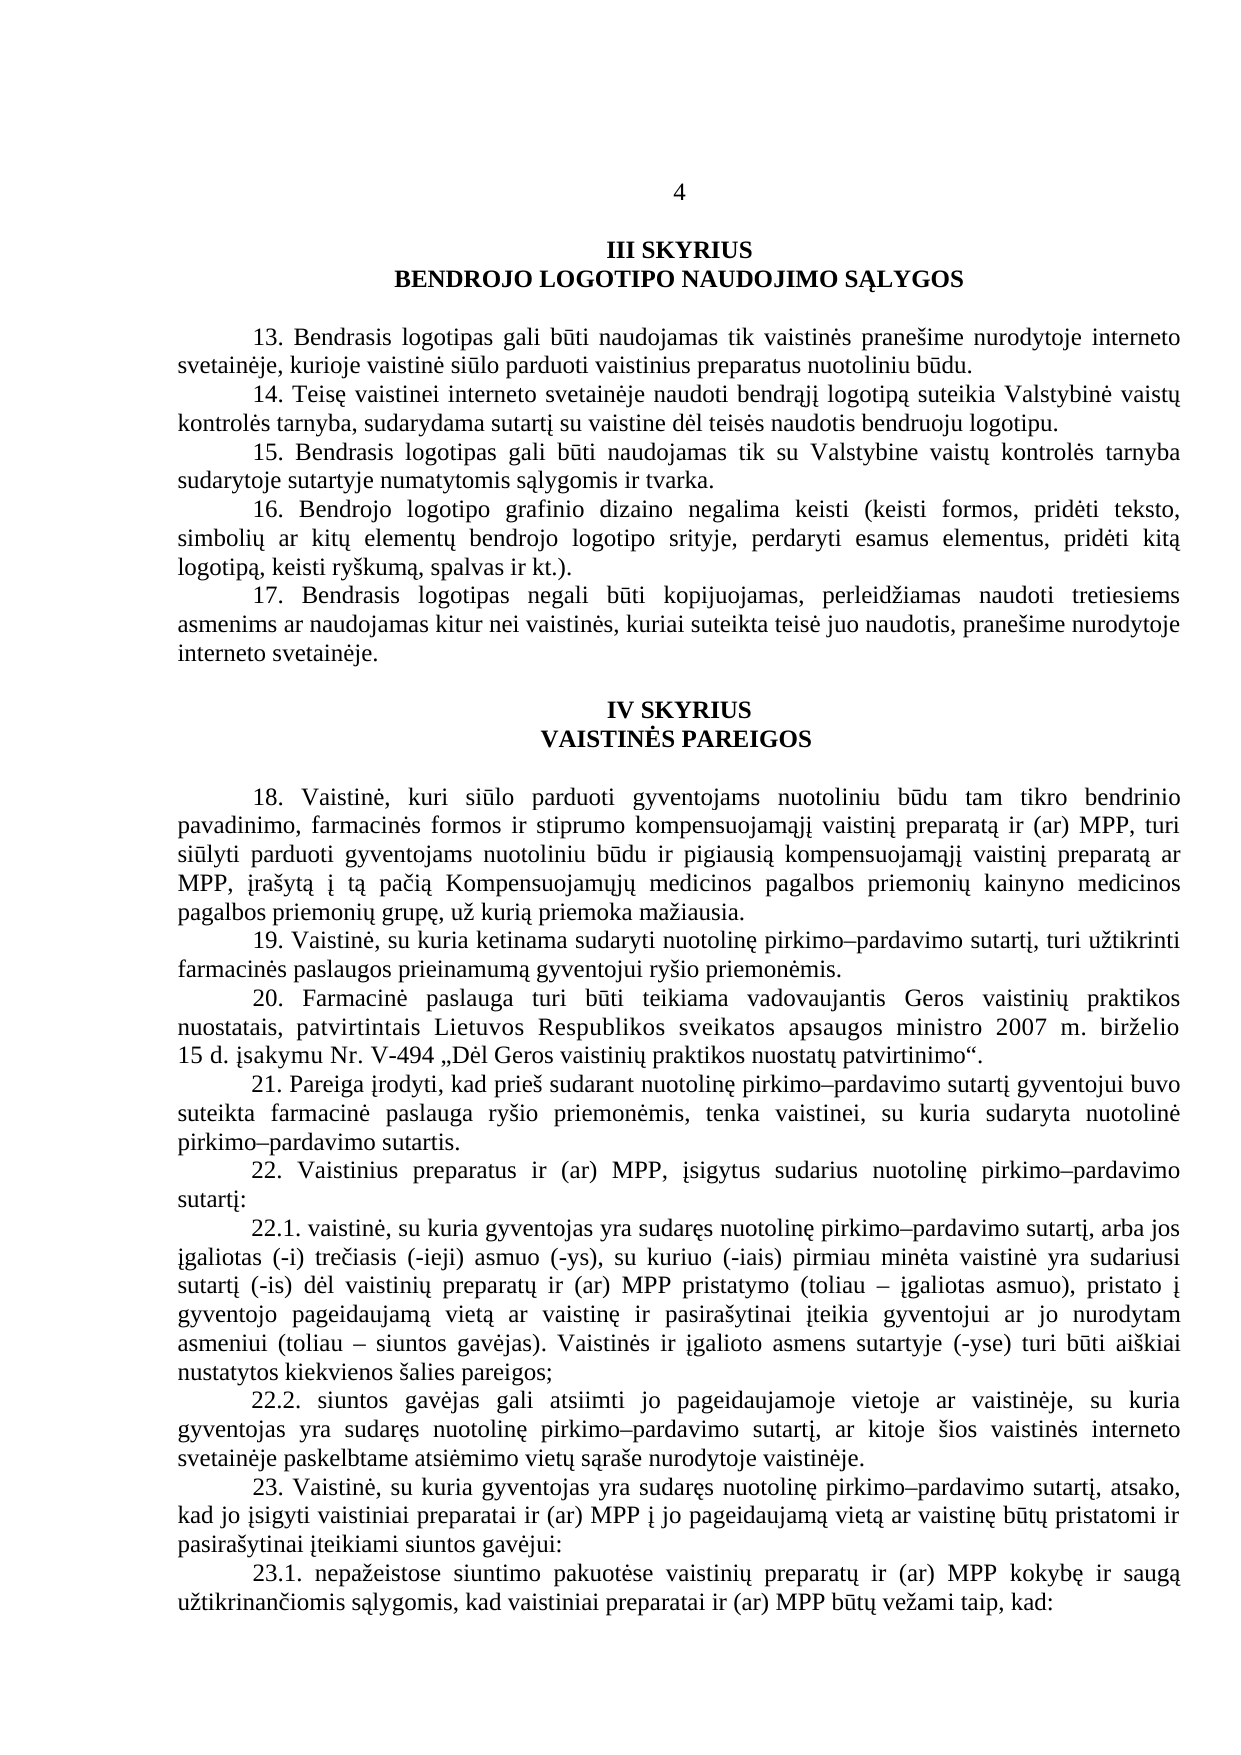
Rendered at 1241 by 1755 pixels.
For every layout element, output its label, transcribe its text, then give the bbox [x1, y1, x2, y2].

text 17. Bendrasis logotipas negali būti kopijuojamas, perleidžiamas naudoti tretiesiems asmenims ar naudojamas kitur nei vaistinės, kuriai suteikta teisė juo naudotis, pranešime nurodytoje interneto svetainėje. [177, 580, 1181, 667]
text 13. Bendrasis logotipas gali būti naudojamas tik vaistinės pranešime nurodytoje interneto svetainėje, kurioje vaistinė siūlo parduoti vaistinius preparatus nuotoliniu būdu. [177, 322, 1181, 379]
text 19. Vaistinė, su kuria ketinama sudaryti nuotolinę pirkimo–pardavimo sutartį, turi užtikrinti farmacinės paslaugos prieinamumą gyventojui ryšio priemonėmis. [177, 925, 1181, 983]
text 23. Vaistinė, su kuria gyventojas yra sudaręs nuotolinę pirkimo–pardavimo sutartį, atsako, kad jo įsigyti vaistiniai preparatai ir (ar) MPP į jo pageidaujamą vietą ar vaistinę būtų pristatomi ir pasirašytinai įteikiami siuntos gavėjui: [177, 1472, 1181, 1558]
text 15. Bendrasis logotipas gali būti naudojamas tik su Valstybine vaistų kontrolės tarnyba sudarytoje sutartyje numatytomis sąlygomis ir tvarka. [177, 437, 1181, 494]
text 21. Pareiga įrodyti, kad prieš sudarant nuotolinę pirkimo–pardavimo sutartį gyventojui buvo suteikta farmacinė paslauga ryšio priemonėmis, tenka vaistinei, su kuria sudaryta nuotolinė pirkimo–pardavimo sutartis. [177, 1069, 1181, 1155]
text 22.2. siuntos gavėjas gali atsiimti jo pageidaujamoje vietoje ar vaistinėje, su kuria gyventojas yra sudaręs nuotolinę pirkimo–pardavimo sutartį, ar kitoje šios vaistinės interneto svetainėje paskelbtame atsiėmimo vietų sąraše nurodytoje vaistinėje. [177, 1385, 1181, 1472]
text III SKYRIUS [177, 235, 1181, 264]
text 18. Vaistinė, kuri siūlo parduoti gyventojams nuotoliniu būdu tam tikro bendrinio pavadinimo, farmacinės formos ir stiprumo kompensuojamąjį vaistinį preparatą ir (ar) MPP, turi siūlyti parduoti gyventojams nuotoliniu būdu ir pigiausią kompensuojamąjį vaistinį preparatą ar MPP, įrašytą į tą pačią Kompensuojamųjų medicinos pagalbos priemonių kainyno medicinos pagalbos priemonių grupę, už kurią priemoka mažiausia. [177, 782, 1181, 925]
text 23.1. nepažeistose siuntimo pakuotėse vaistinių preparatų ir (ar) MPP kokybę ir saugą užtikrinančiomis sąlygomis, kad vaistiniai preparatai ir (ar) MPP būtų vežami taip, kad: [177, 1558, 1181, 1615]
text 14. Teisę vaistinei interneto svetainėje naudoti bendrąjį logotipą suteikia Valstybinė vaistų kontrolės tarnyba, sudarydama sutartį su vaistine dėl teisės naudotis bendruoju logotipu. [177, 379, 1181, 437]
text 20. Farmacinė paslauga turi būti teikiama vadovaujantis Geros vaistinių praktikos nuostatais, patvirtintais Lietuvos Respublikos sveikatos apsaugos ministro 2007 m. birželio 15 d. įsakymu Nr. V-494 „Dėl Geros vaistinių praktikos nuostatų patvirtinimo“. [177, 983, 1181, 1069]
text 22.1. vaistinė, su kuria gyventojas yra sudaręs nuotolinę pirkimo–pardavimo sutartį, arba jos įgaliotas (-i) trečiasis (-ieji) asmuo (-ys), su kuriuo (-iais) pirmiau minėta vaistinė yra sudariusi sutartį (-is) dėl vaistinių preparatų ir (ar) MPP pristatymo (toliau – įgaliotas asmuo), pristato į gyventojo pageidaujamą vietą ar vaistinę ir pasirašytinai įteikia gyventojui ar jo nurodytam asmeniui (toliau – siuntos gavėjas). Vaistinės ir įgalioto asmens sutartyje (-yse) turi būti aiškiai nustatytos kiekvienos šalies pareigos; [177, 1213, 1181, 1385]
text IV SKYRIUS [177, 695, 1181, 724]
text VAISTINĖS PAREIGOS [177, 724, 1181, 753]
text BENDROJO LOGOTIPO NAUDOJIMO SĄLYGOS [177, 264, 1181, 293]
text 16. Bendrojo logotipo grafinio dizaino negalima keisti (keisti formos, pridėti teksto, simbolių ar kitų elementų bendrojo logotipo srityje, perdaryti esamus elementus, pridėti kitą logotipą, keisti ryškumą, spalvas ir kt.). [177, 494, 1181, 580]
text 22. Vaistinius preparatus ir (ar) MPP, įsigytus sudarius nuotolinę pirkimo–pardavimo sutartį: [177, 1155, 1181, 1213]
